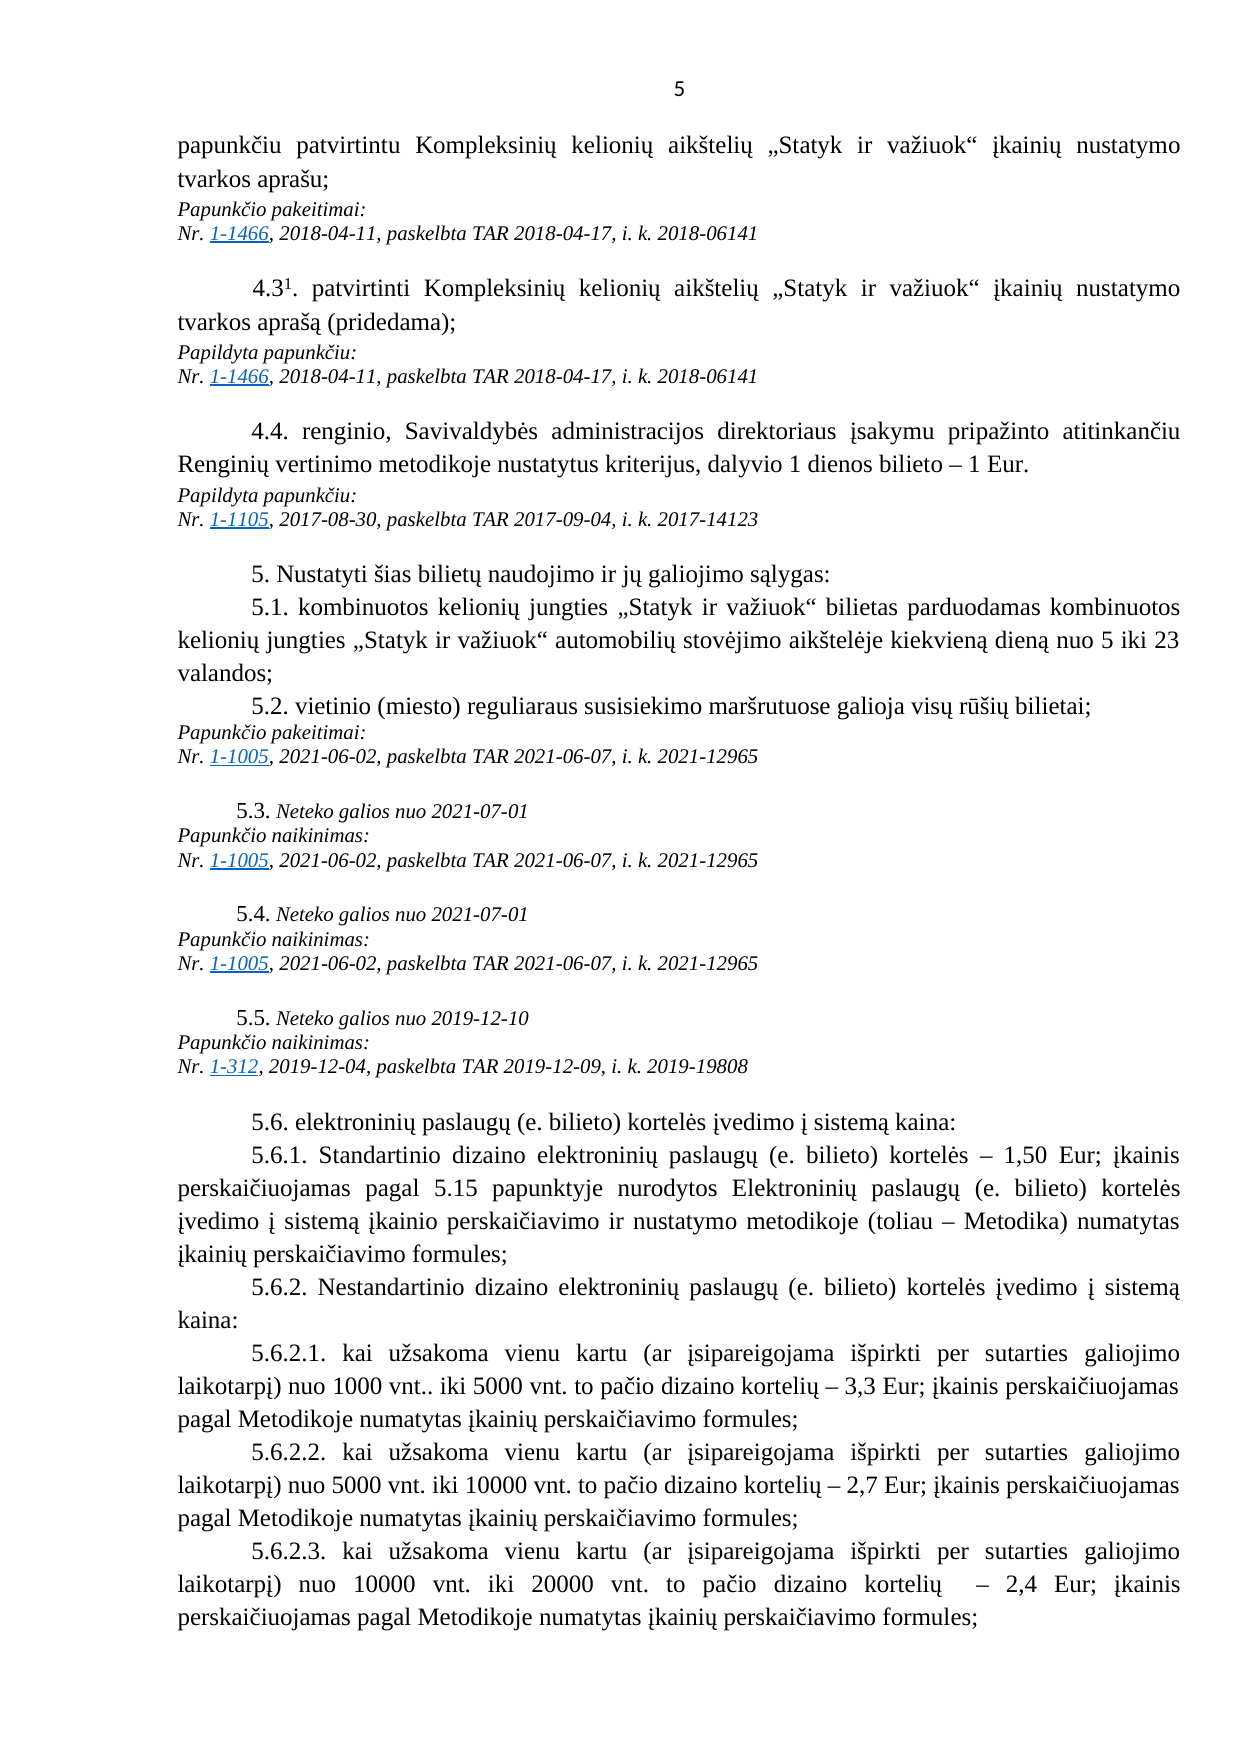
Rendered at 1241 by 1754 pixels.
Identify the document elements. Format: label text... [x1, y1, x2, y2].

text 5.6. elektroninių paslaugų (e. bilieto) kortelės įvedimo į sistemą kaina: [177, 1107, 1181, 1136]
text 5.6.2. Nestandartinio dizaino elektroninių paslaugų (e. bilieto) kortelės įvedimo į sistemą kaina: [177, 1272, 1181, 1334]
text 5.6.2.3. kai užsakoma vienu kartu (ar įsipareigojama išpirkti per sutarties galiojimo laikotarpį) nuo 10000 vnt. iki 20000 vnt. to pačio dizaino kortelių – 2,4 Eur; įkainis perskaičiuojamas pagal Metodikoje numatytas įkainių perskaičiavimo formules; [177, 1536, 1181, 1631]
text 5. Nustatyti šias bilietų naudojimo ir jų galiojimo sąlygas: [177, 559, 1181, 588]
text Papunkčio pakeitimai: [177, 197, 1181, 221]
text Papunkčio naikinimas: [177, 1030, 1181, 1054]
text 4.31. patvirtinti Kompleksinių kelionių aikštelių „Statyk ir važiuok“ įkainių nustatymo tvarkos aprašą (pridedama); [177, 273, 1181, 335]
text 5.1. kombinuotos kelionių jungties „Statyk ir važiuok“ bilietas parduodamas kombinuotos kelionių jungties „Statyk ir važiuok“ automobilių stovėjimo aikštelėje kiekvieną dieną nuo 5 iki 23 valandos; [177, 592, 1181, 687]
text Papildyta papunkčiu: [177, 339, 1181, 364]
text Nr. 1-1105, 2017-08-30, paskelbta TAR 2017-09-04, i. k. 2017-14123 [177, 507, 1181, 531]
text Nr. 1-1466, 2018-04-11, paskelbta TAR 2018-04-17, i. k. 2018-06141 [177, 364, 1181, 388]
text Nr. 1-1005, 2021-06-02, paskelbta TAR 2021-06-07, i. k. 2021-12965 [177, 951, 1181, 975]
text 5.6.1. Standartinio dizaino elektroninių paslaugų (e. bilieto) kortelės – 1,50 Eur; įkainis perskaičiuojamas pagal 5.15 papunktyje nurodytos Elektroninių paslaugų (e. bilieto) kortelės įvedimo į sistemą įkainio perskaičiavimo ir nustatymo metodikoje (toliau – Metodika) numatytas įkainių perskaičiavimo formules; [177, 1140, 1181, 1268]
text Papunkčio pakeitimai: [177, 720, 1181, 744]
text 5.6.2.1. kai užsakoma vienu kartu (ar įsipareigojama išpirkti per sutarties galiojimo laikotarpį) nuo 1000 vnt.. iki 5000 vnt. to pačio dizaino kortelių – 3,3 Eur; įkainis perskaičiuojamas pagal Metodikoje numatytas įkainių perskaičiavimo formules; [177, 1338, 1181, 1433]
text 5.2. vietinio (miesto) reguliaraus susisiekimo maršrutuose galioja visų rūšių bilietai; [177, 691, 1181, 720]
text Nr. 1-1005, 2021-06-02, paskelbta TAR 2021-06-07, i. k. 2021-12965 [177, 847, 1181, 872]
text 5.3. Neteko galios nuo 2021-07-01 [177, 797, 1181, 823]
text Papildyta papunkčiu: [177, 482, 1181, 507]
text 4.4. renginio, Savivaldybės administracijos direktoriaus įsakymu pripažinto atitinkančiu Renginių vertinimo metodikoje nustatytus kriterijus, dalyvio 1 dienos bilieto – 1 Eur. [177, 416, 1181, 478]
text 5.5. Neteko galios nuo 2019-12-10 [177, 1003, 1181, 1030]
text 5.6.2.2. kai užsakoma vienu kartu (ar įsipareigojama išpirkti per sutarties galiojimo laikotarpį) nuo 5000 vnt. iki 10000 vnt. to pačio dizaino kortelių – 2,7 Eur; įkainis perskaičiuojamas pagal Metodikoje numatytas įkainių perskaičiavimo formules; [177, 1437, 1181, 1532]
text Papunkčio naikinimas: [177, 823, 1181, 847]
text 5.4. Neteko galios nuo 2021-07-01 [177, 900, 1181, 927]
text Nr. 1-1466, 2018-04-11, paskelbta TAR 2018-04-17, i. k. 2018-06141 [177, 221, 1181, 245]
text Nr. 1-1005, 2021-06-02, paskelbta TAR 2021-06-07, i. k. 2021-12965 [177, 744, 1181, 768]
text Nr. 1-312, 2019-12-04, paskelbta TAR 2019-12-09, i. k. 2019-19808 [177, 1054, 1181, 1078]
text papunkčiu patvirtintu Kompleksinių kelionių aikštelių „Statyk ir važiuok“ įkainių nustatymo tvarkos aprašu; [177, 131, 1181, 192]
text Papunkčio naikinimas: [177, 927, 1181, 951]
